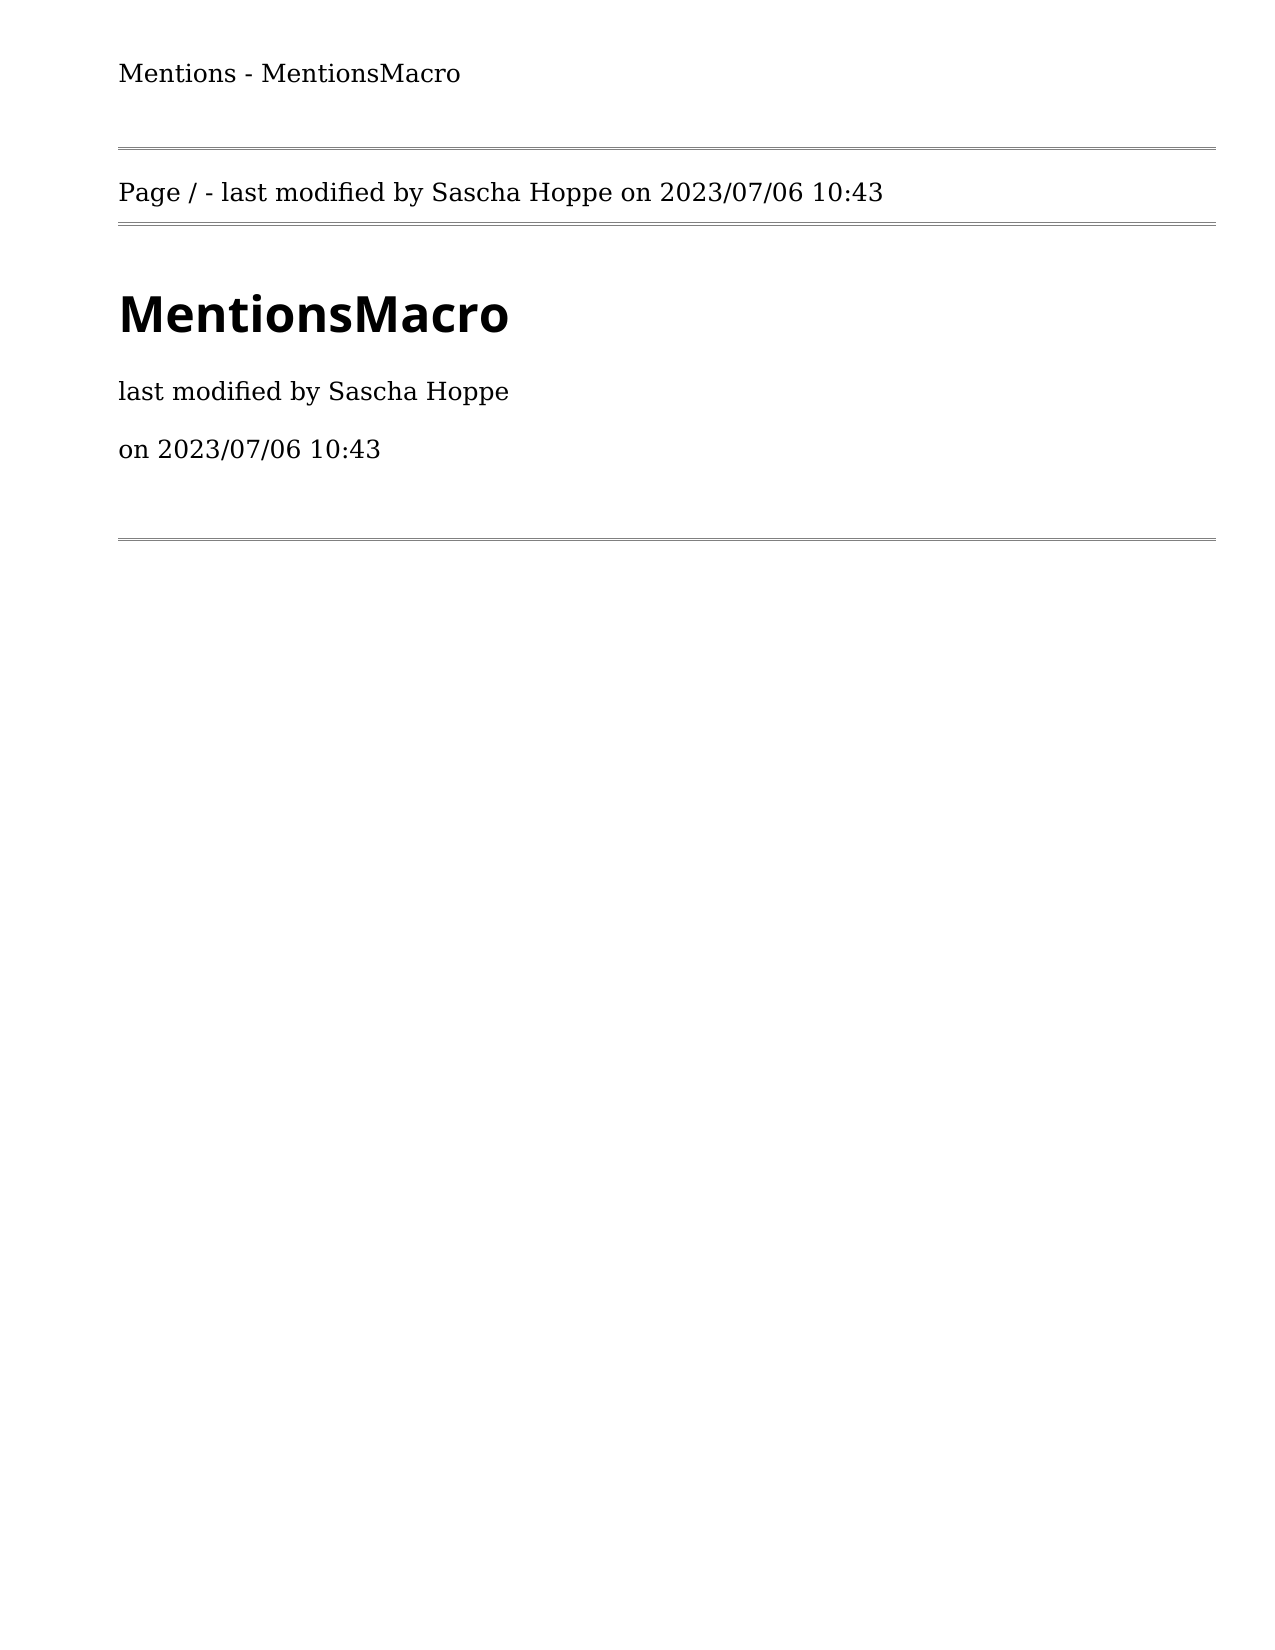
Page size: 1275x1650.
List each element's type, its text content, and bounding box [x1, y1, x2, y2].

text last modified by Sascha Hoppe [118, 377, 1216, 406]
subtitle MentionsMacro [118, 279, 1216, 347]
text on 2023/07/06 10:43 [118, 435, 1216, 464]
text Mentions - MentionsMacro [118, 59, 1216, 88]
text Page / - last modified by Sascha Hoppe on 2023/07/06 10:43 [118, 179, 1216, 208]
